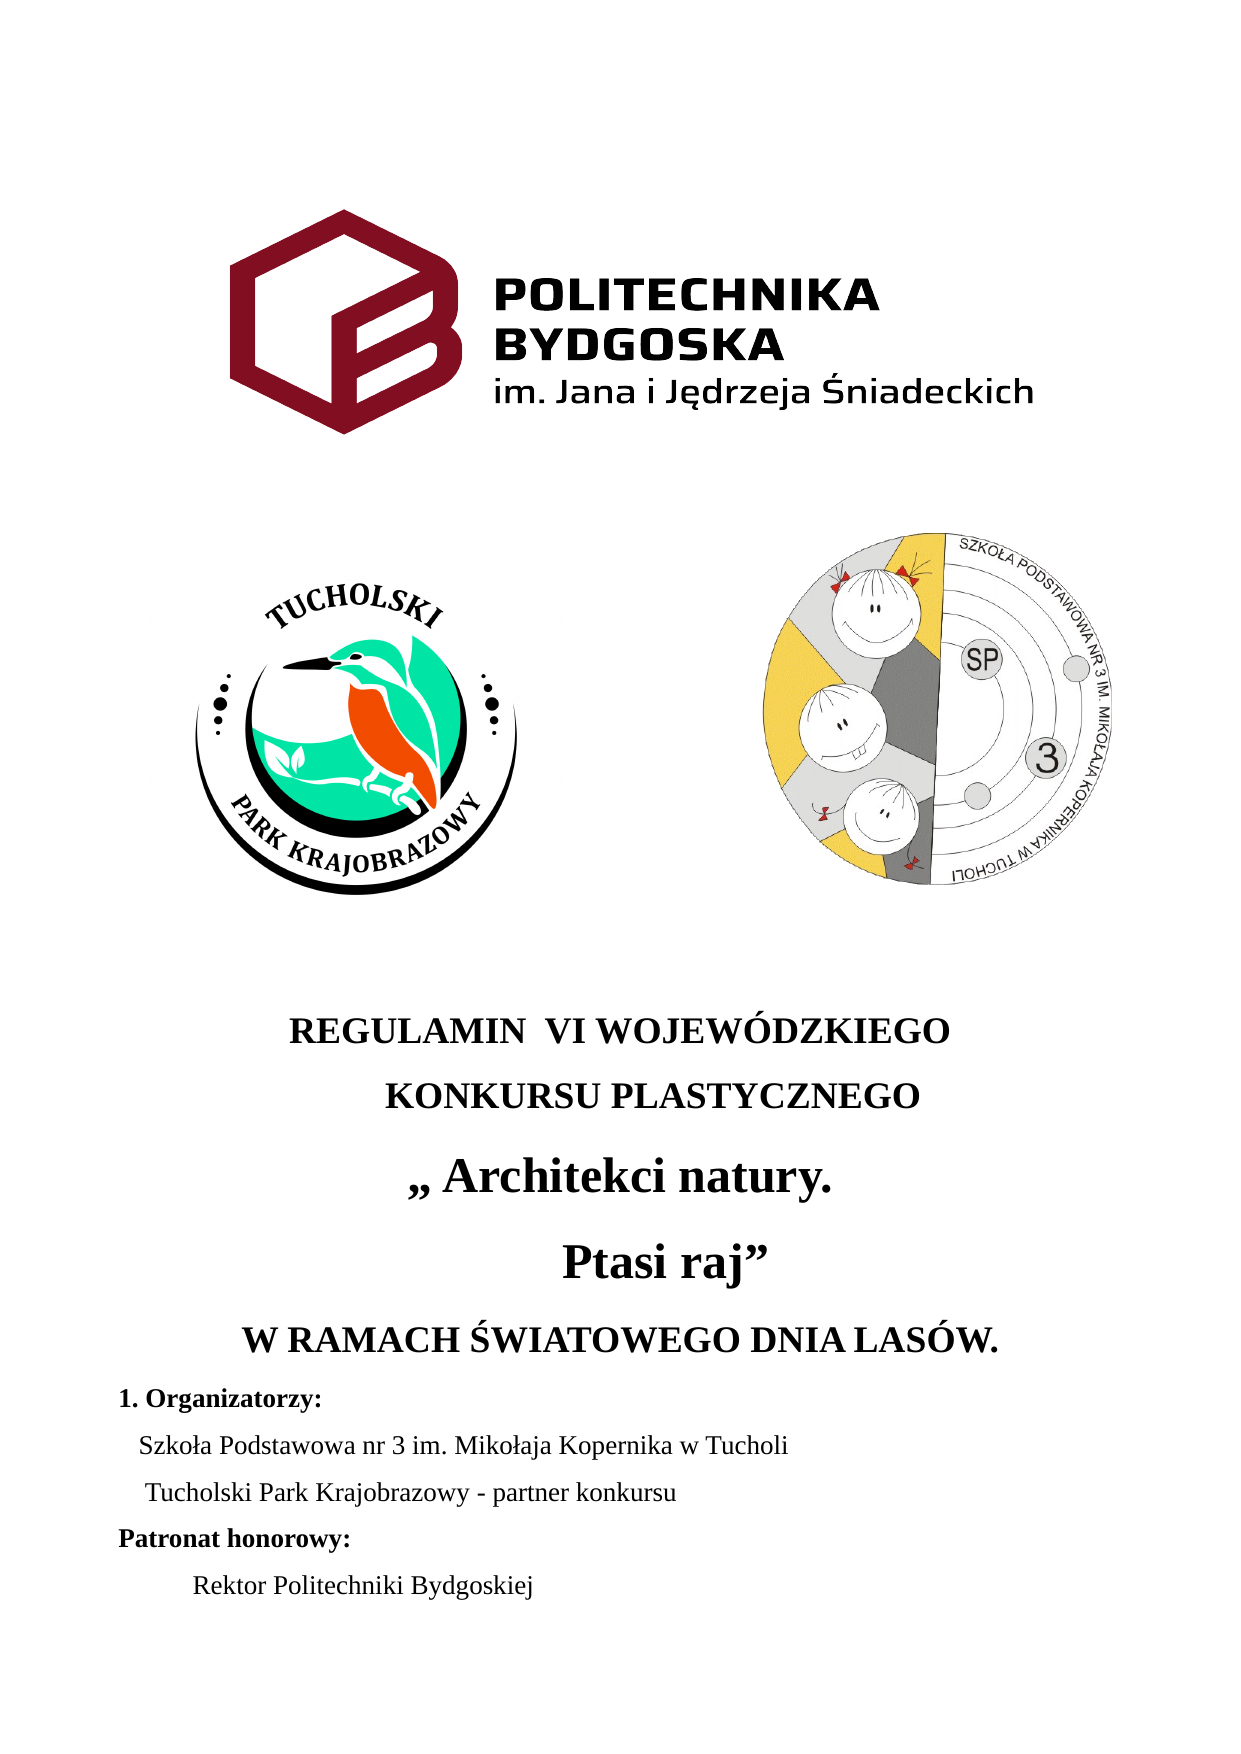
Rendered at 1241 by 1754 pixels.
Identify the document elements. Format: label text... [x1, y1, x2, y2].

text Szkoła Podstawowa nr 3 im. Mikołaja Kopernika w Tucholi [118, 1429, 1122, 1460]
picture [128, 122, 1133, 522]
text REGULAMIN VI WOJEWÓDZKIEGO [118, 1009, 1122, 1052]
text Tucholski Park Krajobrazowy - partner konkursu [118, 1476, 1122, 1507]
text Rektor Politechniki Bydgoskiej [118, 1569, 1122, 1600]
text KONKURSU PLASTYCZNEGO „ Architekci natury. [118, 1073, 1122, 1203]
text Ptasi raj” [118, 1232, 1122, 1289]
text Patronat honorowy: [118, 1522, 1122, 1554]
picture [147, 534, 565, 944]
text W RAMACH ŚWIATOWEGO DNIA LASÓW. [118, 1318, 1122, 1361]
text 1. Organizatorzy: [118, 1382, 1122, 1414]
picture [762, 533, 1112, 885]
